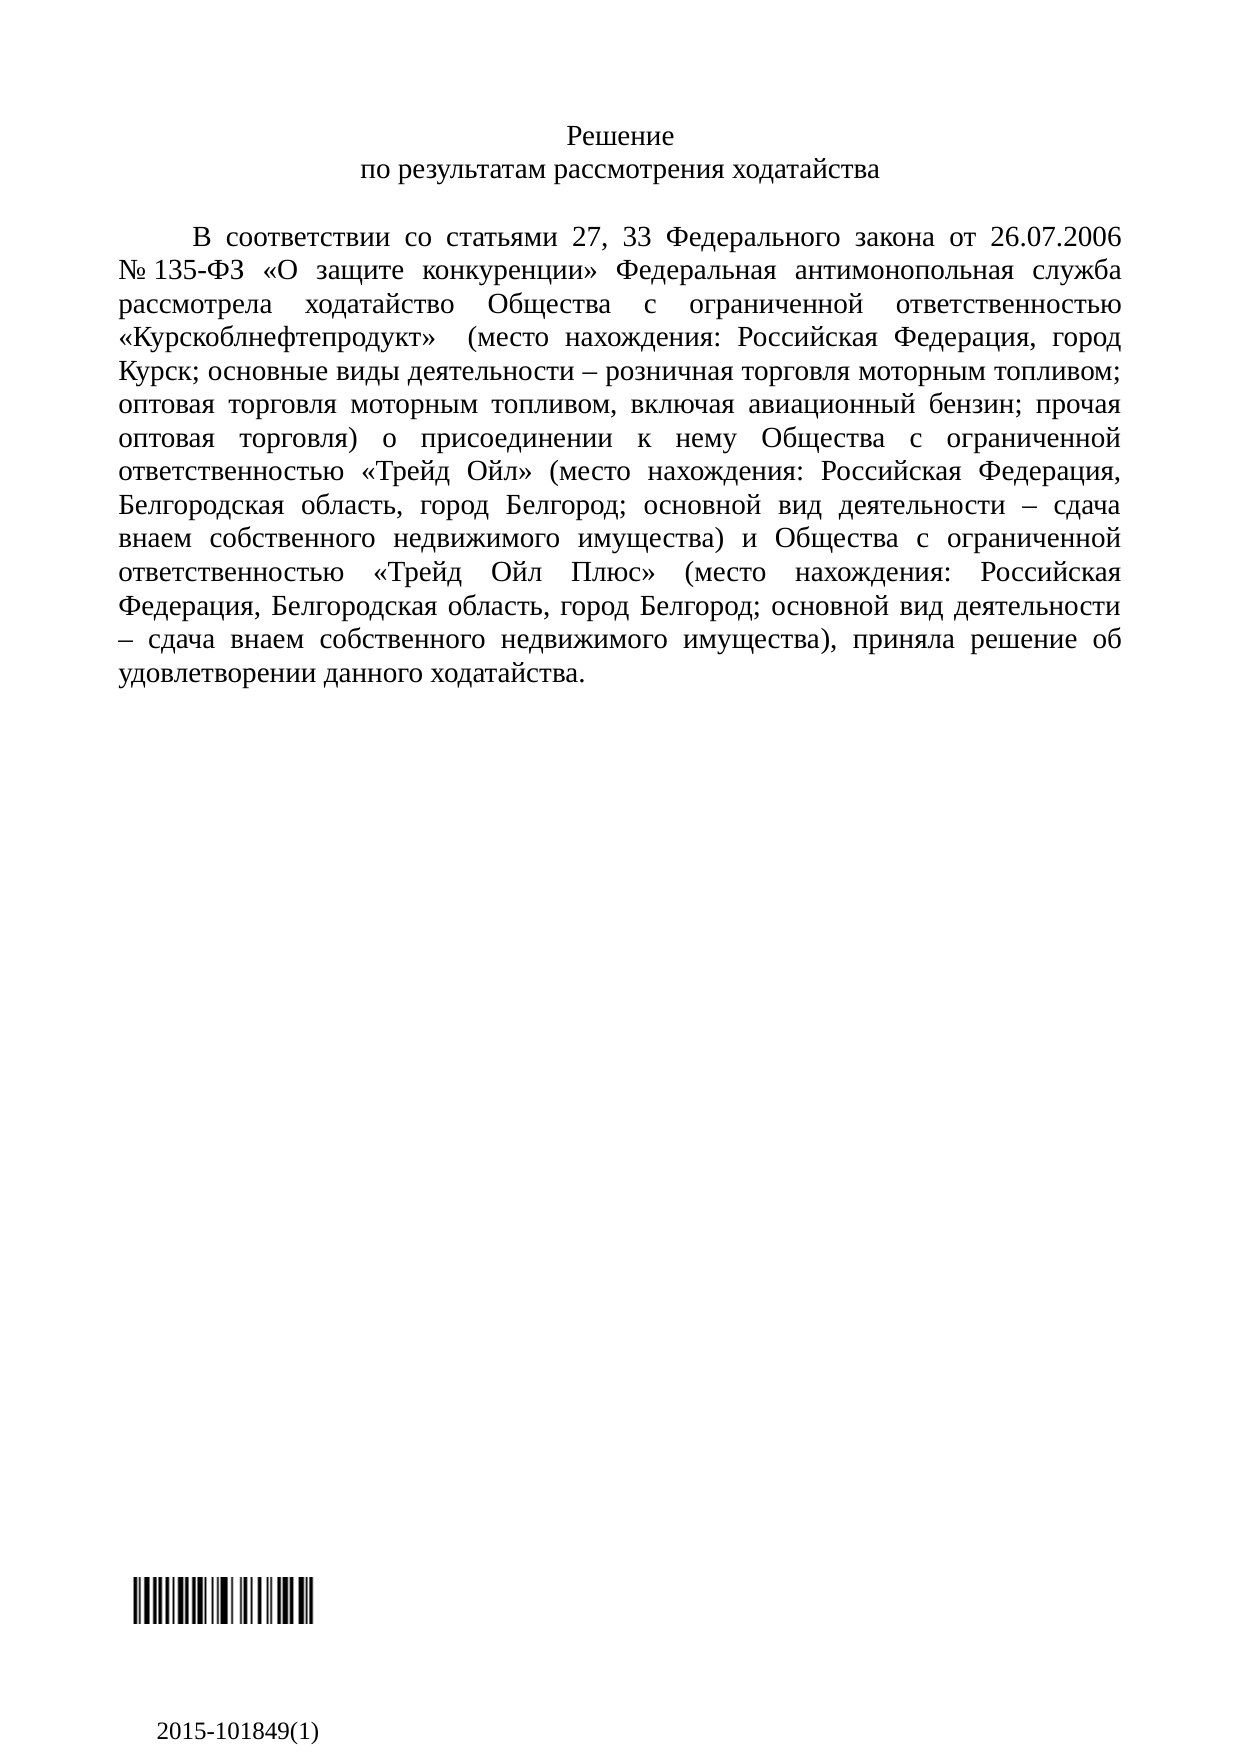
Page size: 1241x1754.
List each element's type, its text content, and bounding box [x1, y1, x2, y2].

text Решение [118, 118, 1122, 152]
text по результатам рассмотрения ходатайства [118, 152, 1122, 185]
picture [118, 1577, 331, 1624]
text В соответствии со статьями 27, 33 Федерального закона от 26.07.2006 № 135-ФЗ «О защите конкуренции» Федеральная антимонопольная служба рассмотрела ходатайство Общества с ограниченной ответственностью «Курскоблнефтепродукт» (место нахождения: Российская Федерация, город Курск; основные виды деятельности – розничная торговля моторным топливом; оптовая торговля моторным топливом, включая авиационный бензин; прочая оптовая торговля) о присоединении к нему Общества с ограниченной ответственностью «Трейд Ойл» (место нахождения: Российская Федерация, Белгородская область, город Белгород; основной вид деятельности – сдача внаем собственного недвижимого имущества) и Общества с ограниченной ответственностью «Трейд Ойл Плюс» (место нахождения: Российская Федерация, Белгородская область, город Белгород; основной вид деятельности – сдача внаем собственного недвижимого имущества), приняла решение об удовлетворении данного ходатайства. [118, 219, 1122, 688]
